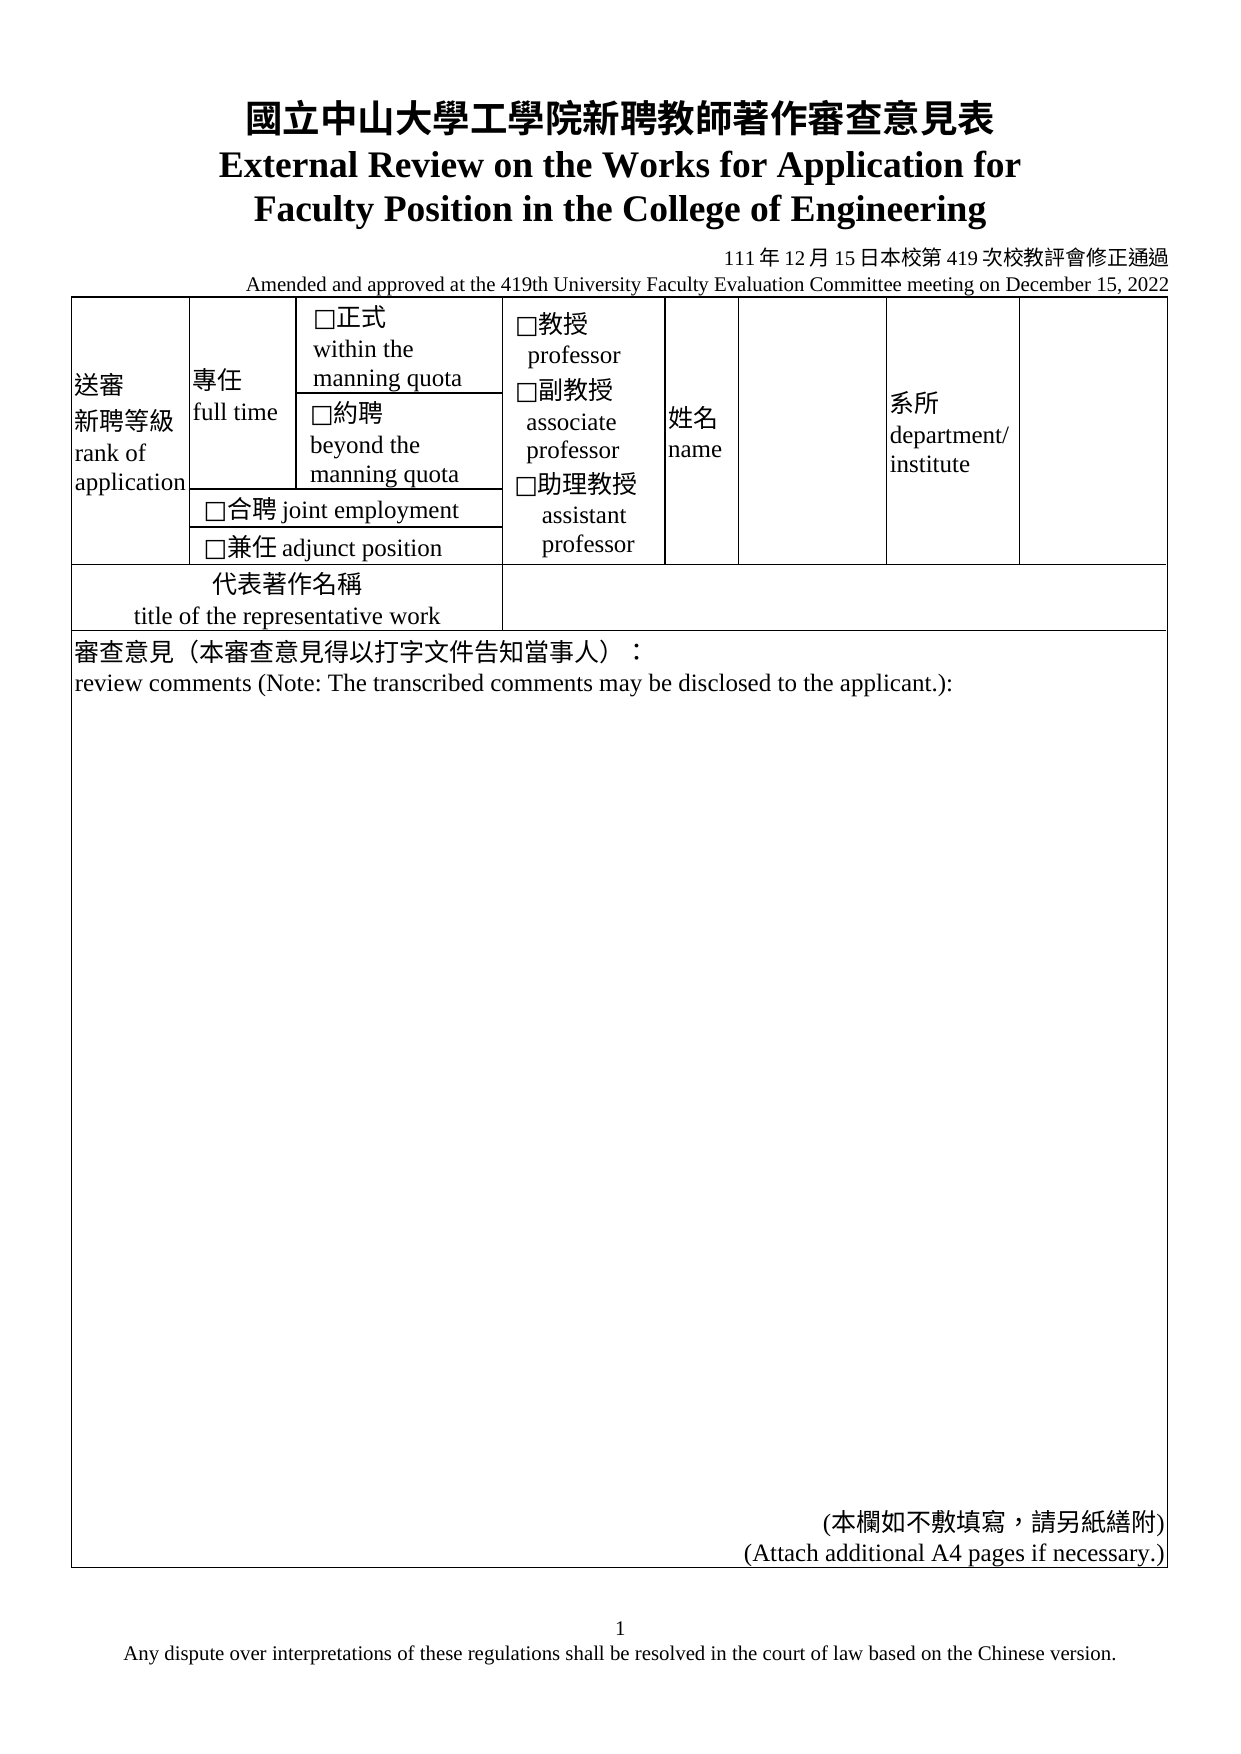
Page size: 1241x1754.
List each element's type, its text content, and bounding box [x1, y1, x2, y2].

table_cell □約聘 beyond the manning quota [297, 394, 502, 488]
table_header 送審 新聘等級 rank of application [72, 298, 189, 564]
text 111年12月15日本校第419次校教評會修正通過 [71, 242, 1169, 272]
table_cell (本欄如不敷填寫，請另紙繕附) (Attach additional A4 pages if necessary.) [72, 1502, 1167, 1567]
table_header □正式 within the manning quota [297, 298, 502, 392]
table_header [1020, 298, 1167, 564]
table_header □教授 professor □副教授 associate professor □助理教授assistant professor [503, 298, 664, 564]
table_header 姓名 name [666, 298, 738, 564]
text External Review on the Works for Application for [71, 143, 1169, 186]
table_header 專任 full time [190, 298, 295, 488]
table_header 系所 department/ institute [887, 298, 1019, 564]
table_header [739, 298, 886, 564]
text 國立中山大學工學院新聘教師著作審查意見表 [71, 89, 1169, 143]
table_cell □合聘joint employment [190, 490, 502, 526]
table_cell [503, 564, 1167, 630]
text Faculty Position in the College of Engineering [71, 186, 1169, 229]
table_cell □兼任adjunct position [190, 528, 502, 564]
table_cell 審查意見（本審查意見得以打字文件告知當事人）： review comments (Note: The transcribed comments may be disclosed to the applicant.): [72, 630, 1167, 1502]
text Amended and approved at the 419th University Faculty Evaluation Committee meeting on December 15, 2022 [71, 272, 1169, 296]
table_cell 代表著作名稱 title of the representative work [72, 565, 502, 630]
